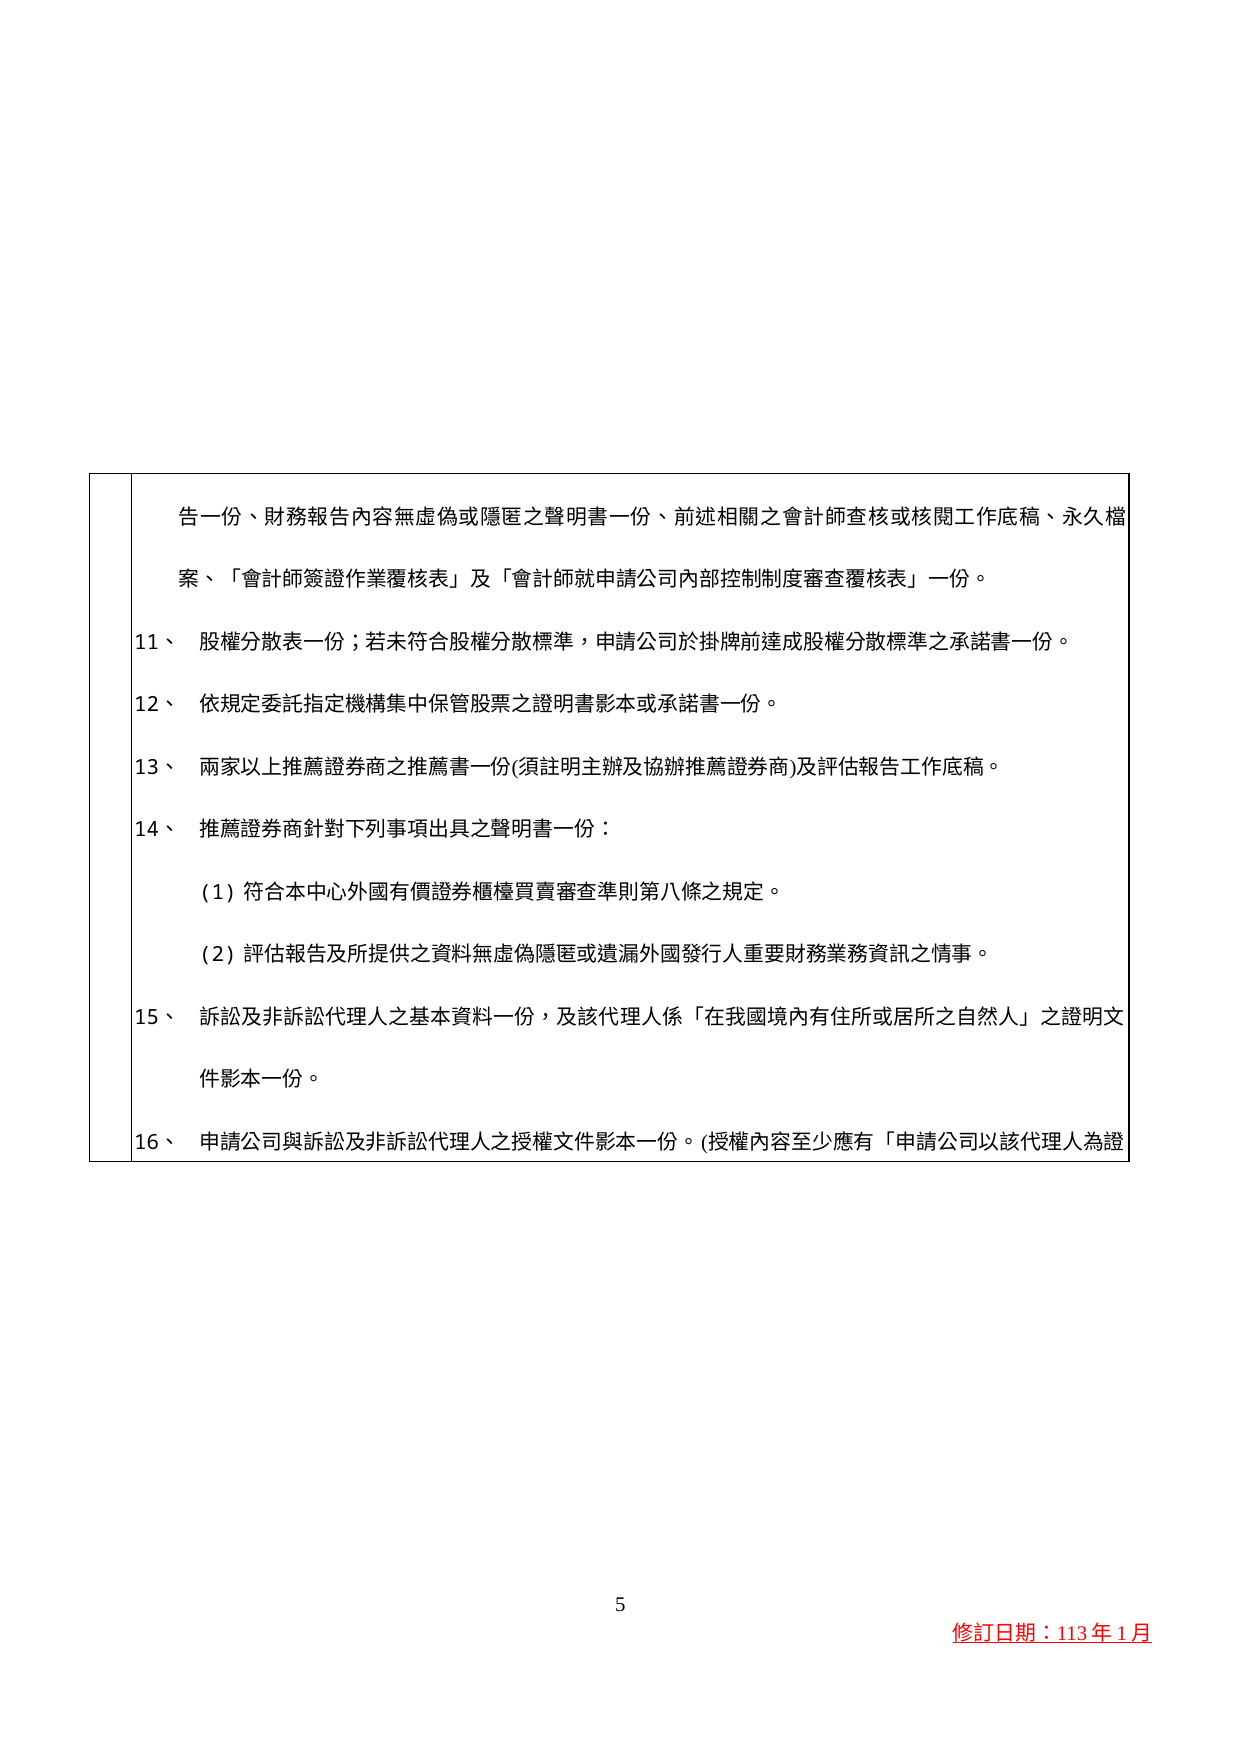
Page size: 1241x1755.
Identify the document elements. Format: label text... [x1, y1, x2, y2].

table_cell 申請公司經我國外交部駐外單位認證之依註冊地國法律組織登記且有效存在之股份有限責任公司之證明文件影本一份。 申請公司針對下列事項出具之聲明書一份： 未違反「臺灣地區與大陸地區人民關係條例」相關規範。 申請公司並非依大陸地區法令組織登記者。 申請公司及其具有中華民國國籍之董事、經理人及持股超過股份總額百分之十之股東，暨申請公司所控制之營運主體係依中華民國公司法令組織成立，從事大陸地區投資者，係符合「臺灣地區與大陸地區人民關係條例」及「在大陸地區從事投資或技術合作許可辦法」等規定。 申請公司股東屬大陸地區人民來臺投資許可辦法定義之投資人者，其直接或間接持有該公司股份未逾30%，且未具有控制能力。 無其他違反「臺灣地區與大陸地區人民關係條例」相關規範之情事。 在不違反註冊地國法令情況下，第一上櫃後應於中華民國境內召開股東會。 若註冊地國法令規定不得於境外召開股東會者，公司已訂有得採委託投票或通訊投票之相關制度， 其內容應包括具體做法、註冊地國法令對投票之限制及對中華民國股東之股東權益保護等重要事項。 符合本中心外國有價證券櫃檯買賣審查準則第四條第一項第二款及第八條規定。 本股票第一上櫃申請書及其附件所載事項無虛偽、隱匿之情事。 科技事業或文化創意事業檢送經中華民國目的事業主管機關或本中心委託之專業機構出具其係屬科技事業或文化創意事業且具市場性之評估意見影本。 董事會或股東會決議申請股票第一上櫃之議事錄影本一份。 外國發行人股票第一上櫃契約五份。 採無實體發行(含私募有價證券)之登錄證明一份 (但其註冊地國法令另有規定者，則不適用)。 申請公司與推薦證券商簽訂輔導股票上櫃契約影本一份。 申請公司與主辦推薦證券商簽訂有關其於上櫃掛牌年度及其後三個會計年度內繼續委任主辦推薦證券商協助其遵循我國證券法令、本中心規章暨公告事項及外國發行人股票第一上櫃契約之契約影本一份。 股票上櫃審查表一份。 申請公司最近二年度經會計師查核簽證之財務報告一份；申請日期已逾季度終了後四十五天者，加附申請年度最近一季經會計師核閱之財務報告一份(以中文版本為主並以新臺幣為編製單位；倘為第二季財務報告，則應經會計師查核簽證)、會計師專案審查公司內部控制制度所出具無保留結論之審查報告一份、財務報告內容無虛偽或隱匿之聲明書一份、前述相關之會計師查核或核閱工作底稿、永久檔案、「會計師簽證作業覆核表」及「會計師就申請公司內部控制制度審查覆核表」一份。 股權分散表一份；若未符合股權分散標準，申請公司於掛牌前達成股權分散標準之承諾書一份。 依規定委託指定機構集中保管股票之證明書影本或承諾書一份。 兩家以上推薦證券商之推薦書一份(須註明主辦及協辦推薦證券商)及評估報告工作底稿。 推薦證券商針對下列事項出具之聲明書一份： 符合本中心外國有價證券櫃檯買賣審查準則第八條之規定。 評估報告及所提供之資料無虛偽隱匿或遺漏外國發行人重要財務業務資訊之情事。 訴訟及非訴訟代理人之基本資料一份，及該代理人係「在我國境內有住所或居所之自然人」之證明文件影本一份。 申請公司與訴訟及非訴訟代理人之授權文件影本一份。(授權內容至少應有「申請公司以該代理人為證券交易法在我國境內之負責人」) 申請公司承諾書一份。承諾遵守本中心外國有價證券櫃檯買賣審查準則第四條第一項第十三款規定之事項；承諾於上櫃掛牌後，若本中心「外國發行人註冊地股東權益保護事項檢查表」所訂之股東權益保護重要事項有修正時，應於不牴觸註冊地國法令之情形下，於最近一次股東會提案修訂公司章程，且修正公司章程所訂「股東權益保護之重要事項」時，需於提董事會決議十日前先向本中心申報其公司章程修正草案及律師評估意見；承諾於所屬國辦理增資時，應以書面通知本中心。 推薦證券商填製之「外國審查準則第九條第一項各款情事審查表」、「投資控股公司申請條件審查表」、評估報告工作分配表、撰寫評估報告人員名單與相關懲處紀錄一份。 申請日最近一年內申請公司之負責人、董事及持股超過股份總額百分之十之股東業已參加證券法規研習課程之證明文件影本一份(含董事進修公司治理相關課程三小時之證明文件)。 申請日最近一年內推薦證券商輔導人員進修公司治理相關課程三小時及承銷相關專業訓練課程六小時（可含括前揭公司治理課程）之證明文件影本一份。 股務代理契約影本一份；專業股務代理機構經臺灣集中保管結算所股份有限公司出具符合規定之證明文件一份。 公開說明書稿本(含推薦證券商評估報告)十二份；本次檢送之各期財務報告及公開說明書電子檔上傳至本中心指定之網際網路資訊申報系統之證明文件一份。 董事、持股超過股份總額百分之十之股東及提出股份供推薦證券商認購之股東如與他人訂有股份附買回條件之協議者，在申請日仍屬有效之協議等相關資料。 申請公司與推薦證券商共同訂定股票承銷價格之依據及方式之說明書一份。 律師填製之「外國發行人註冊地股東權益保護事項檢查表」、「法律事項檢查表」、其工作底稿及律師與申請公司所出具「其彼此間並無前開檢查表之填表注意事項一所列情事」之聲明書一份。 會計師出具最近三年內部控制制度建議書一份(無則免附)。 申請公司之公司治理評鑑自評報告一份。 董事戶籍及通訊聯絡方式之資料一份。 設置中文網站之證明文件一份。 推薦證券商、簽證會計師及律師填製之上櫃標準題各一份。 送件前六個月申報之「上櫃輔導檢查表」及至少二個月份之詳式「財務業務重大事件檢查表」(未登錄興櫃者適用)。 申請公司、推薦證券商、律師及會計師所出具之誠信聲明書各一份。 股票面額非屬新臺幣10元者，主辦推薦證券商於上櫃前預計辦理之宣導計畫。 截至次季止之財務預測資訊一份。 申請公司出具之公司財務報告編製能力說明評估表暨會計師對公司財務報告編製能力之說明及建議各一份。 申請公司購買董事責任保險之相關證明文件一份。 本中心審查外國有價證券櫃檯買賣作業程序附件十「審查報告」內之「申請公司及中介機構補充書件」(補充書件四及七除外)。 經董事會決議設置公司治理主管之議事錄一份。 其他必要之證明文件或資料。 [132, 474, 1128, 1161]
table_cell [90, 474, 131, 1161]
